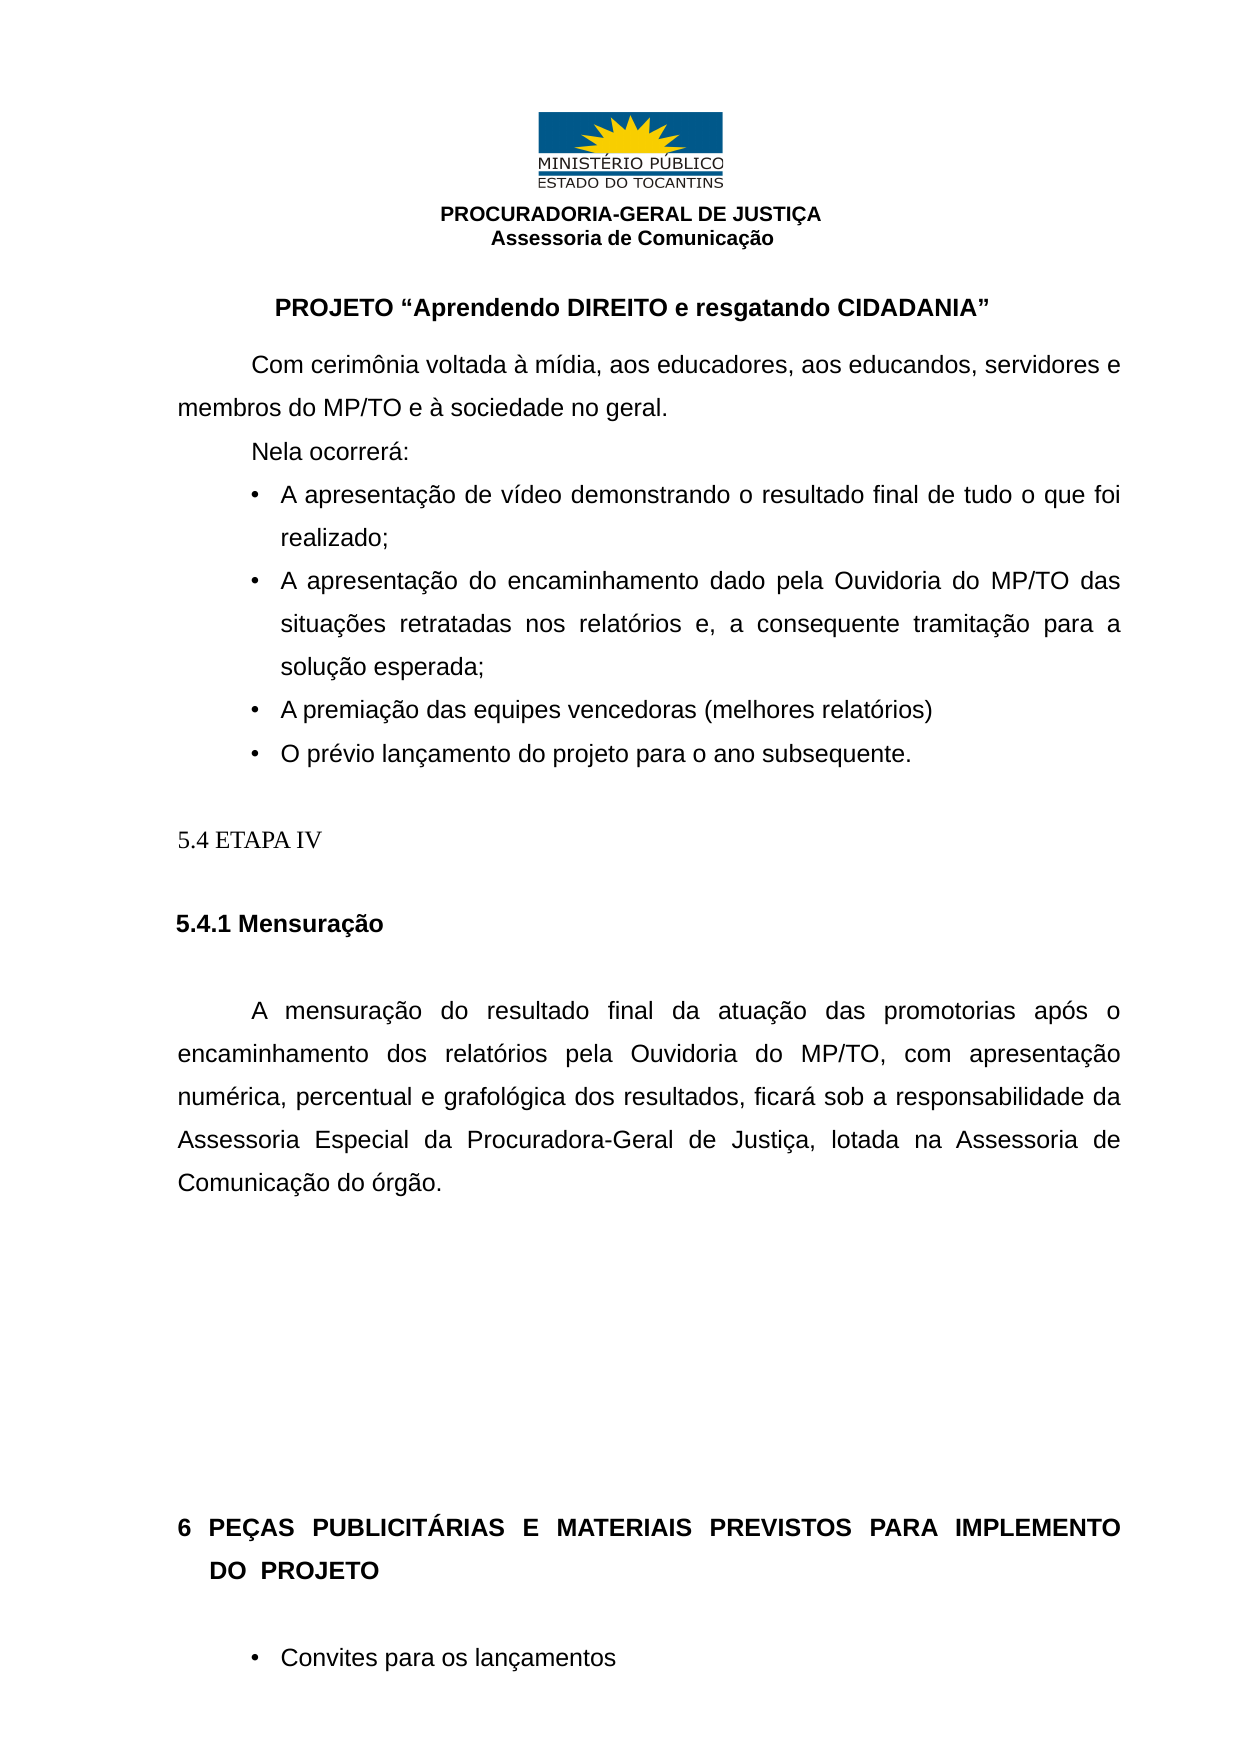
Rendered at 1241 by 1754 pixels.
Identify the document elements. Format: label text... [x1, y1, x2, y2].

list Convites para os lançamentos [251, 1643, 1122, 1671]
list ETAPA IV [177, 825, 1122, 854]
list A apresentação de vídeo demonstrando o resultado final de tudo o que foi realizado; [251, 480, 1122, 552]
subtitle 5.4.1 Mensuração [176, 909, 1122, 938]
list A premiação das equipes vencedoras (melhores relatórios) [251, 696, 1122, 724]
picture [538, 112, 724, 188]
text A mensuração do resultado final da atuação das promotorias após o encaminhamento dos relatórios pela Ouvidoria do MP/TO, com apresentação numérica, percentual e grafológica dos resultados, ficará sob a responsabilidade da Assessoria Especial da Procuradora-Geral de Justiça, lotada na Assessoria de Comunicação do órgão. [177, 996, 1122, 1197]
list O prévio lançamento do projeto para o ano subsequente. [251, 739, 1122, 768]
text Nela ocorrerá: [177, 437, 1122, 465]
list A apresentação do encaminhamento dado pela Ouvidoria do MP/TO das situações retratadas nos relatórios e, a consequente tramitação para a solução esperada; [251, 566, 1122, 681]
text 6 PEÇAS PUBLICITÁRIAS E MATERIAIS PREVISTOS PARA IMPLEMENTO ….DO PROJETO [177, 1513, 1122, 1585]
text Com cerimônia voltada à mídia, aos educadores, aos educandos, servidores e membros do MP/TO e à sociedade no geral. [177, 350, 1122, 422]
